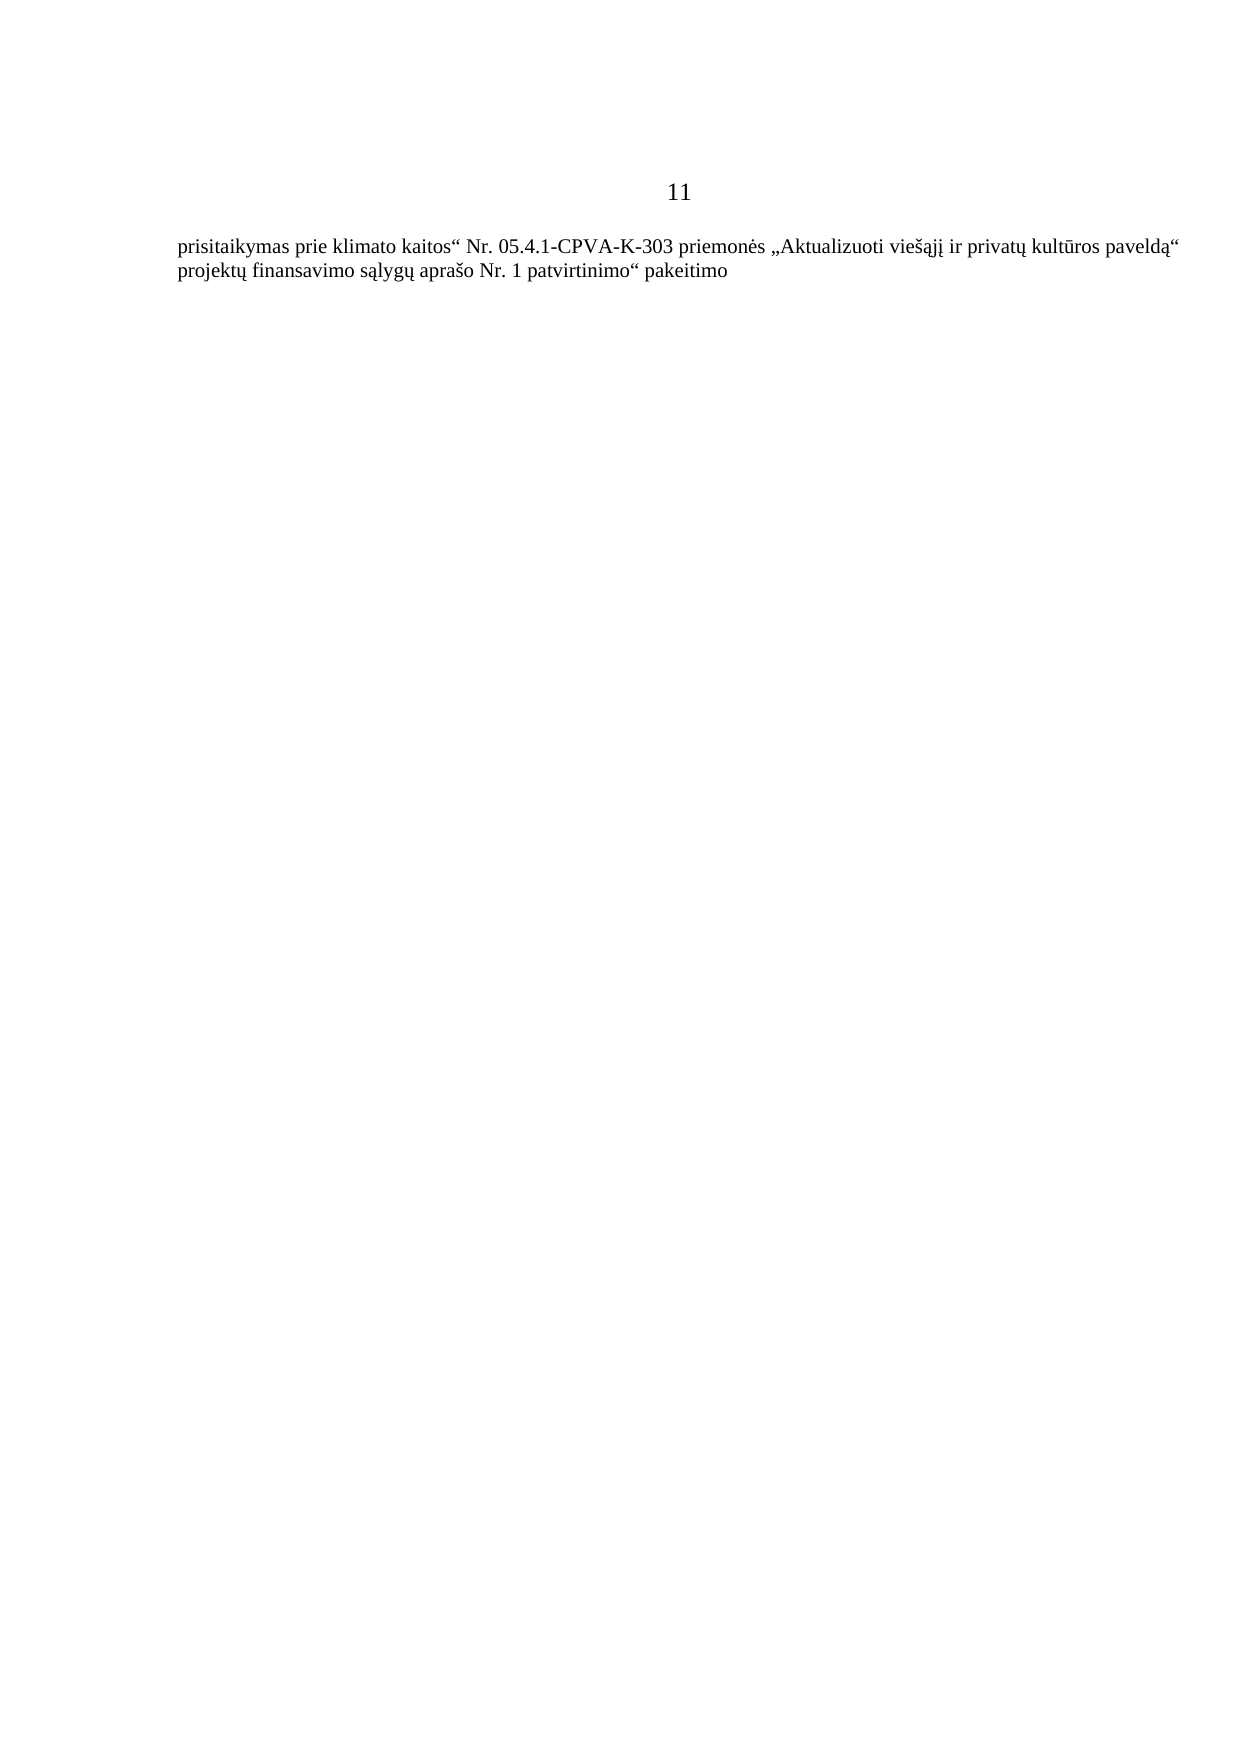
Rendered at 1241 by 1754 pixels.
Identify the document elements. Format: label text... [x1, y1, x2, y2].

text prisitaikymas prie klimato kaitos“ Nr. 05.4.1-CPVA-K-303 priemonės „Aktualizuoti viešąjį ir privatų kultūros paveldą“ projektų finansavimo sąlygų aprašo Nr. 1 patvirtinimo“ pakeitimo [177, 234, 1181, 282]
